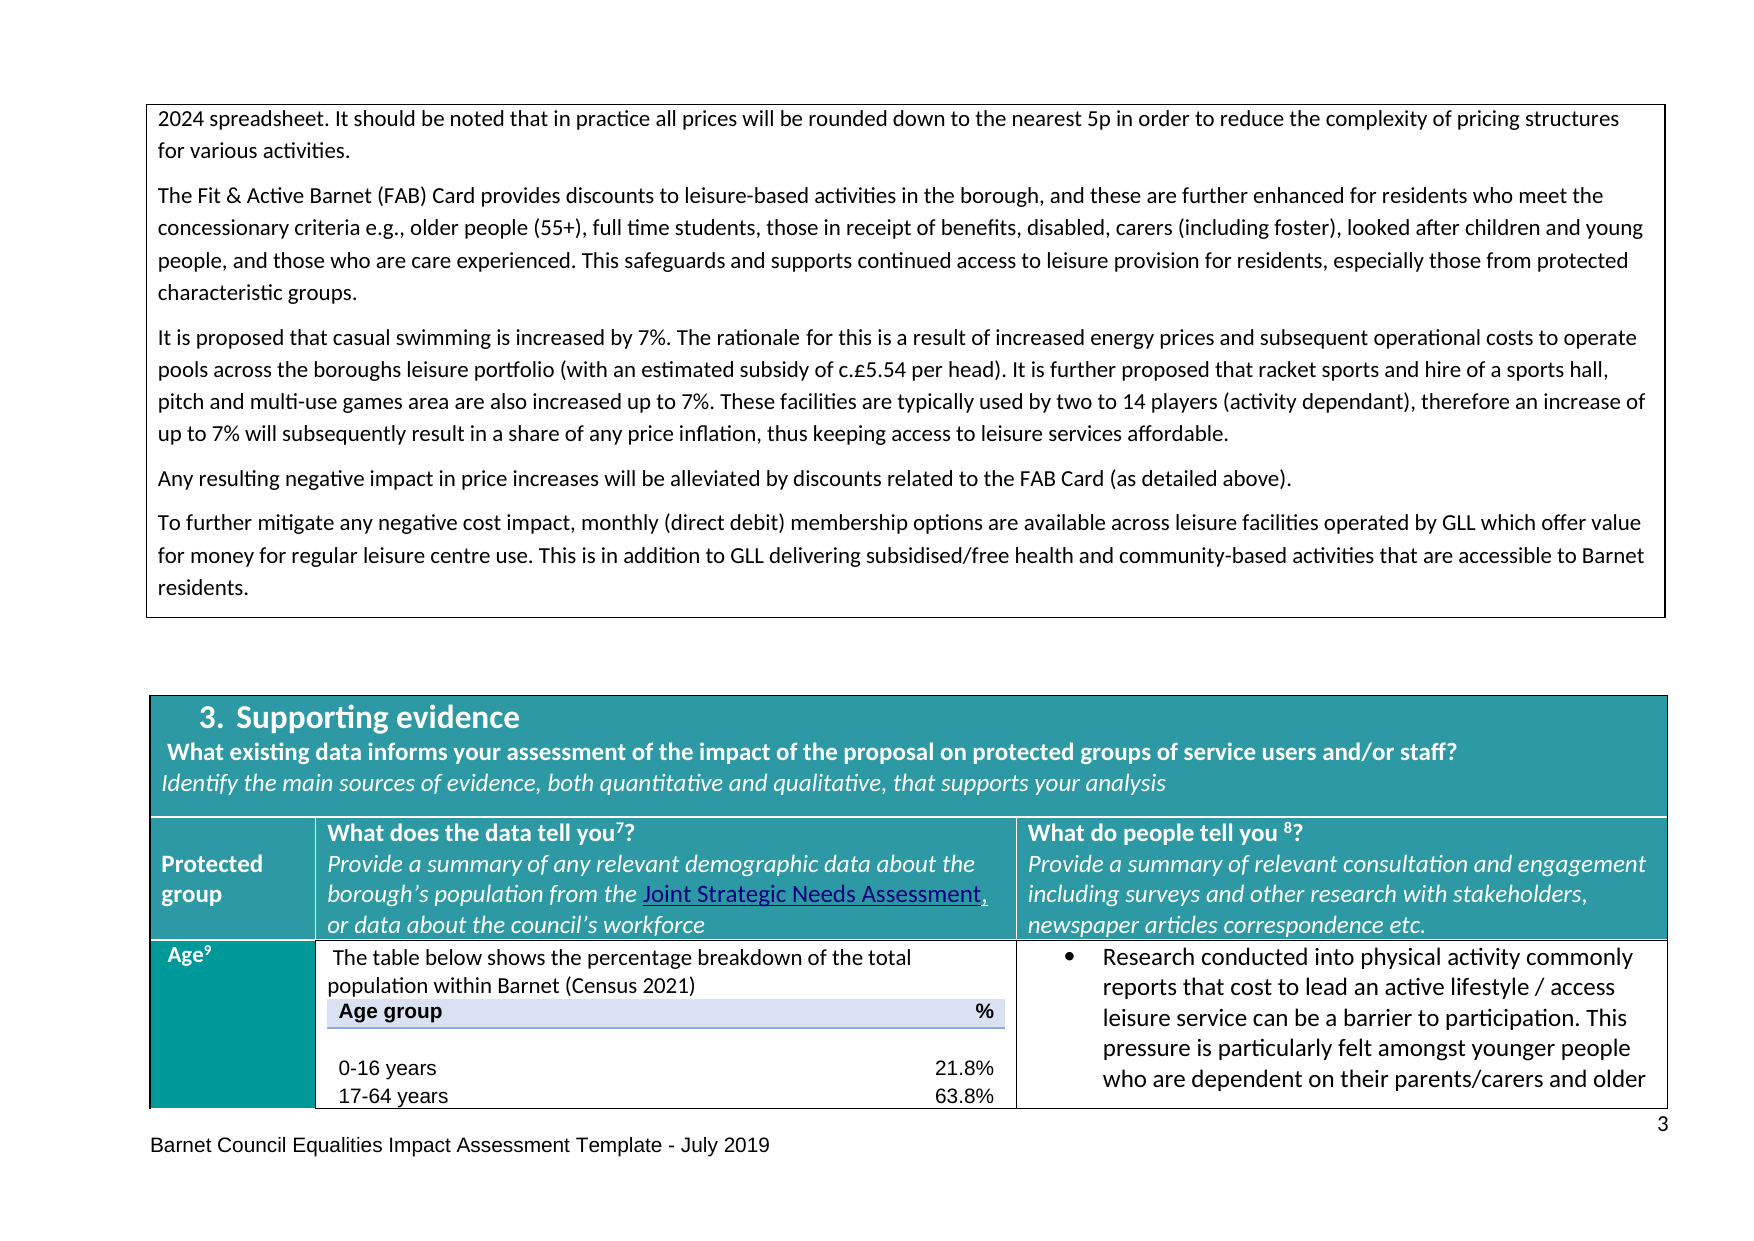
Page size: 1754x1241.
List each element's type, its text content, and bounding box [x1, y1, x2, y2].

table_cell 17-64 years [327, 1084, 740, 1108]
table_header Age group [327, 999, 740, 1027]
table_header % [740, 999, 1005, 1027]
table_cell Age [151, 941, 315, 1108]
table_cell 0-16 years [327, 1029, 740, 1084]
table_cell 2024 spreadsheet. It should be noted that in practice all prices will be rounded down to the nearest 5p in order to reduce the complexity of pricing structures for various activities. The Fit & Active Barnet (FAB) Card provides discounts to leisure-based activities in the borough, and these are further enhanced for residents who meet the concessionary criteria e.g., older people (55+), full time students, those in receipt of benefits, disabled, carers (including foster), looked after children and young people, and those who are care experienced. This safeguards and supports continued access to leisure provision for residents, especially those from protected characteristic groups. It is proposed that casual swimming is increased by 7%. The rationale for this is a result of increased energy prices and subsequent operational costs to operate pools across the boroughs leisure portfolio (with an estimated subsidy of c.£5.54 per head). It is further proposed that racket sports and hire of a sports hall, pitch and multi-use games area are also increased up to 7%. These facilities are typically used by two to 14 players (activity dependant), therefore an increase of up to 7% will subsequently result in a share of any price inflation, thus keeping access to leisure services affordable. Any resulting negative impact in price increases will be alleviated by discounts related to the FAB Card (as detailed above). To further mitigate any negative cost impact, monthly (direct debit) membership options are available across leisure facilities operated by GLL which offer value for money for regular leisure centre use. This is in addition to GLL delivering subsidised/free health and community-based activities that are accessible to Barnet residents. [147, 105, 1664, 617]
table_header Supporting evidence What existing data informs your assessment of the impact of the proposal on protected groups of service users and/or staff? Identify the main sources of evidence, both quantitative and qualitative, that supports your analysis [151, 696, 1667, 816]
table_cell What do people tell you ? Provide a summary of relevant consultation and engagement including surveys and other research with stakeholders, newspaper articles correspondence etc. [1017, 818, 1667, 939]
table_cell The table below shows the percentage breakdown of the total population within Barnet (Census 2021) [316, 941, 1016, 1108]
table_cell Research conducted into physical activity commonly reports that cost to lead an active lifestyle / access leisure service can be a barrier to participation. This pressure is particularly felt amongst younger people who are dependent on their parents/carers and older [1017, 941, 1667, 1108]
table_cell 63.8% [740, 1084, 1005, 1108]
table_cell 21.8% [740, 1029, 1005, 1084]
table_cell What does the data tell you? Provide a summary of any relevant demographic data about the borough’s population from the Joint Strategic Needs Assessment, or data about the council’s workforce [316, 818, 1016, 939]
table_cell Protected group [151, 818, 315, 939]
